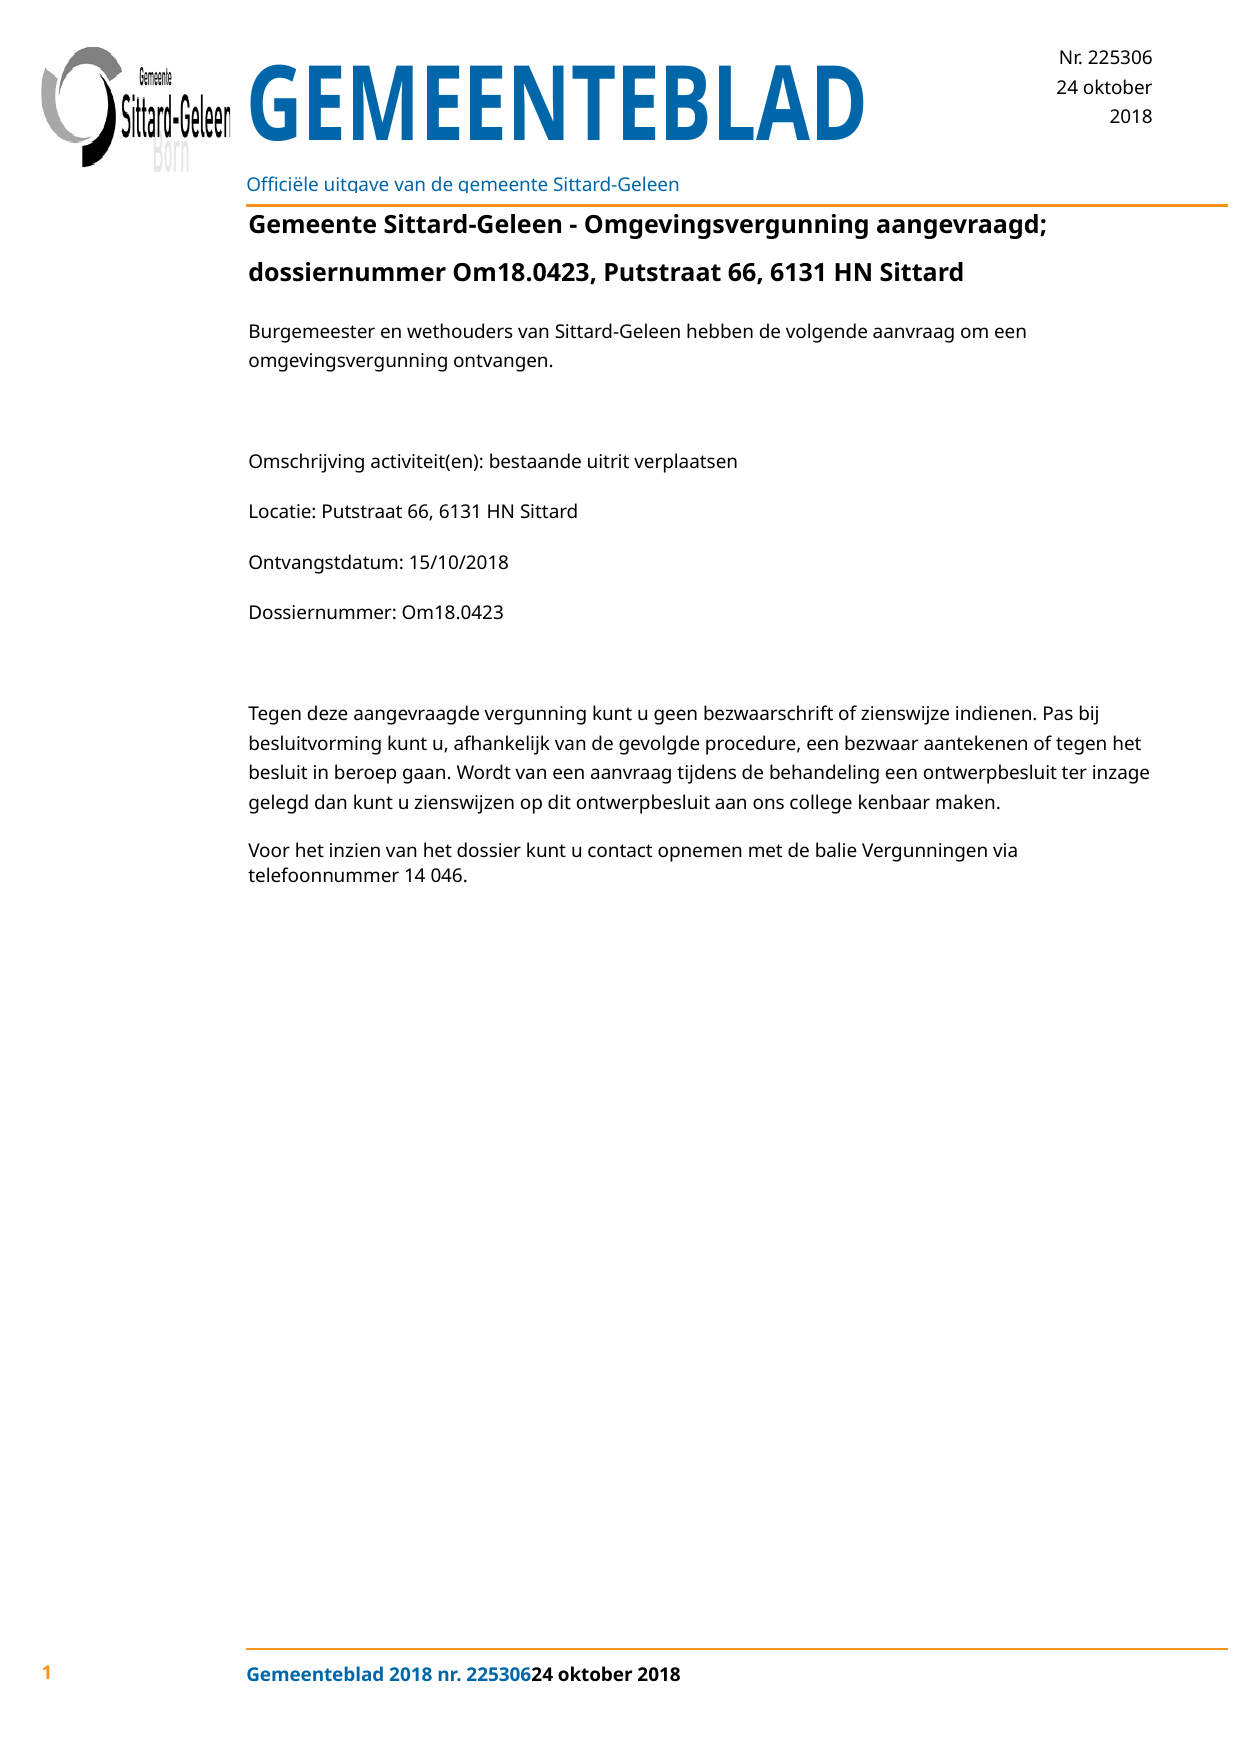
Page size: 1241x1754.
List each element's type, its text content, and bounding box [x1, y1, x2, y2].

text Tegen deze aangevraagde vergunning kunt u geen bezwaarschrift of zienswijze indienen. Pas bij besluitvorming kunt u, afhankelijk van de gevolgde procedure, een bezwaar aantekenen of tegen het besluit in beroep gaan. Wordt van een aanvraag tijdens de behandeling een ontwerpbesluit ter inzage gelegd dan kunt u zienswijzen op dit ontwerpbesluit aan ons college kenbaar maken. [248, 700, 1152, 815]
text Locatie: Putstraat 66, 6131 HN Sittard [248, 499, 1152, 524]
text Burgemeester en wethouders van Sittard-Geleen hebben de volgende aanvraag om een omgevingsvergunning ontvangen. [248, 318, 1152, 373]
text Voor het inzien van het dossier kunt u contact opnemen met de balie Vergunningen via telefoonnummer 14 046. [248, 837, 1152, 888]
text Dossiernummer: Om18.0423 [248, 599, 1152, 625]
text Omschrijving activiteit(en): bestaande uitrit verplaatsen [248, 448, 1152, 474]
text Ontvangstdatum: 15/10/2018 [248, 549, 1152, 575]
text Gemeente Sittard-Geleen - Omgevingsvergunning aangevraagd; dossiernummer Om18.0423, Putstraat 66, 6131 HN Sittard [248, 207, 1152, 288]
picture [41, 47, 231, 172]
